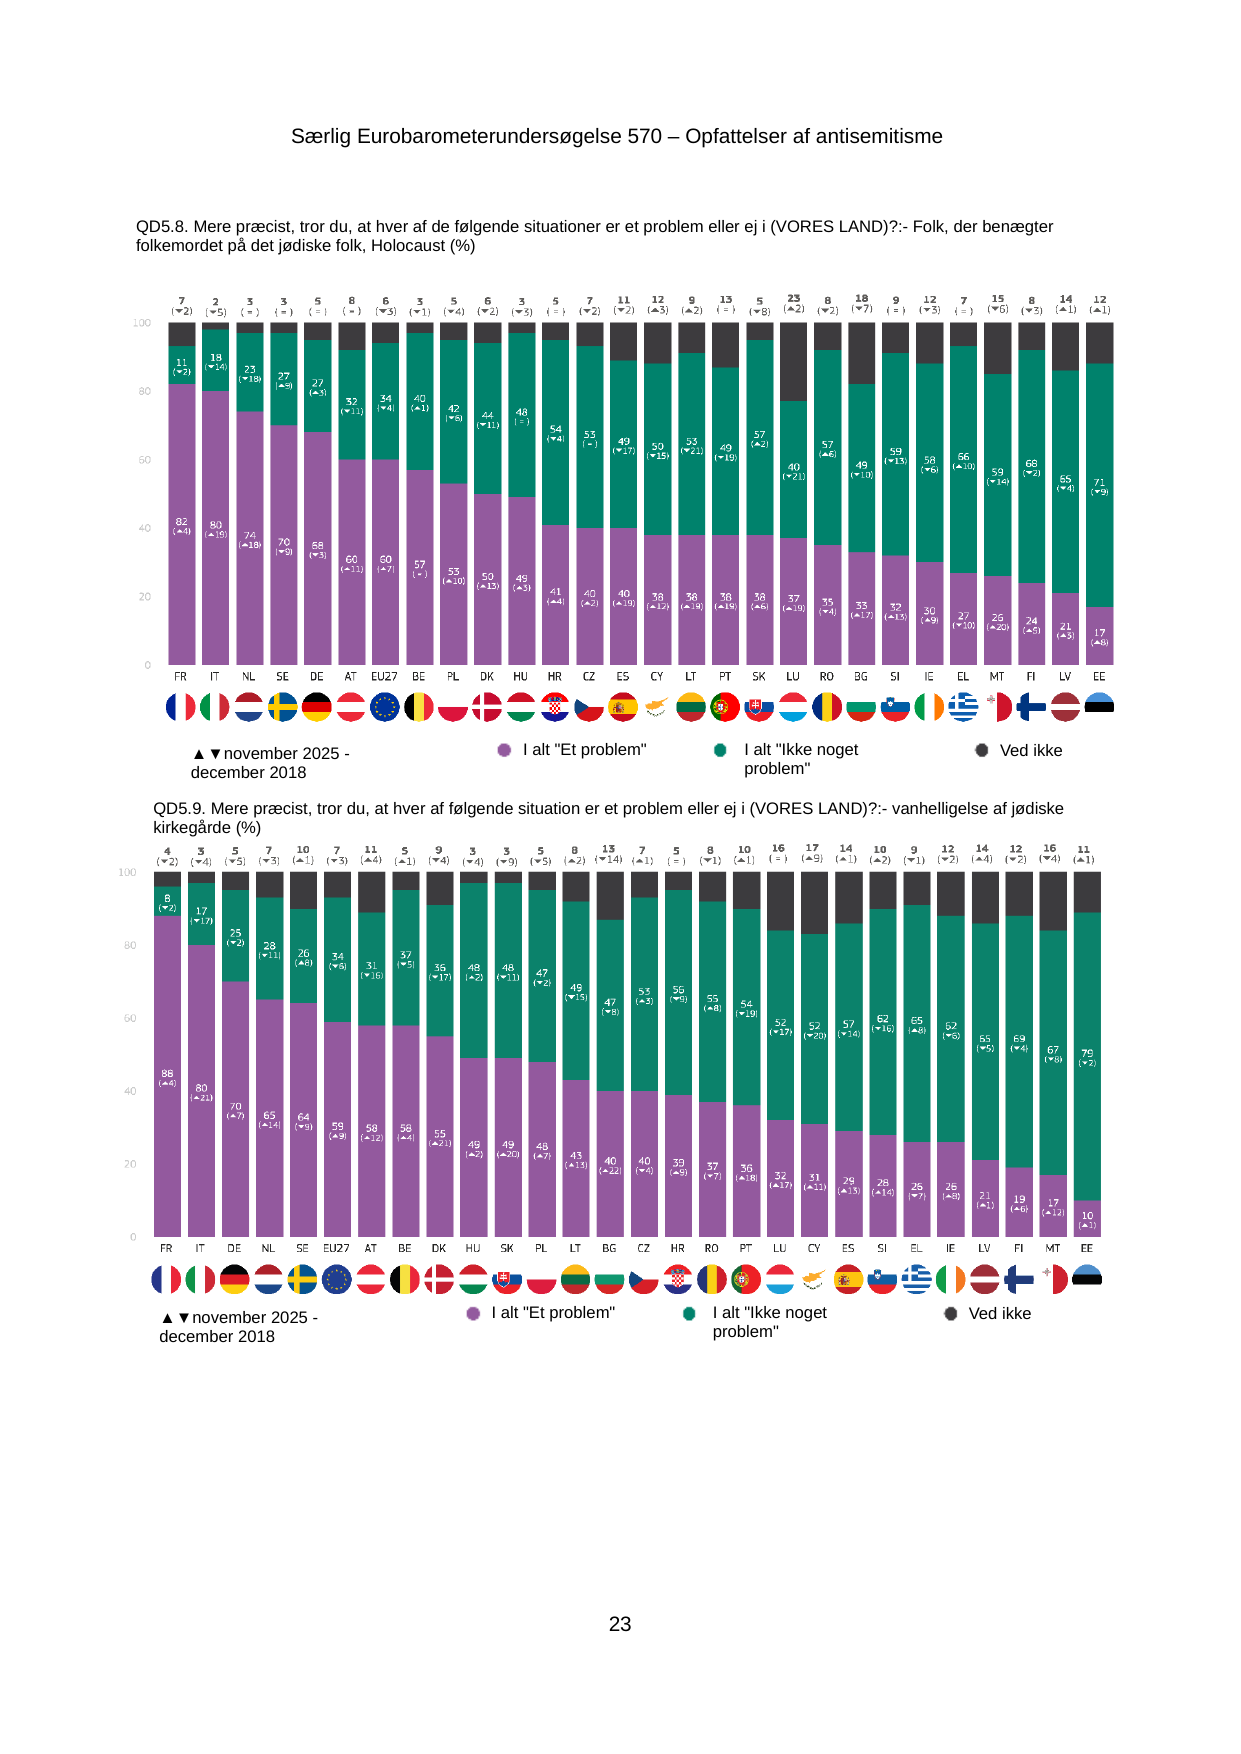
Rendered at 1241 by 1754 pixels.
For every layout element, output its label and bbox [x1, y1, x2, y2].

picture [108, 838, 1112, 1346]
picture [121, 289, 1117, 782]
